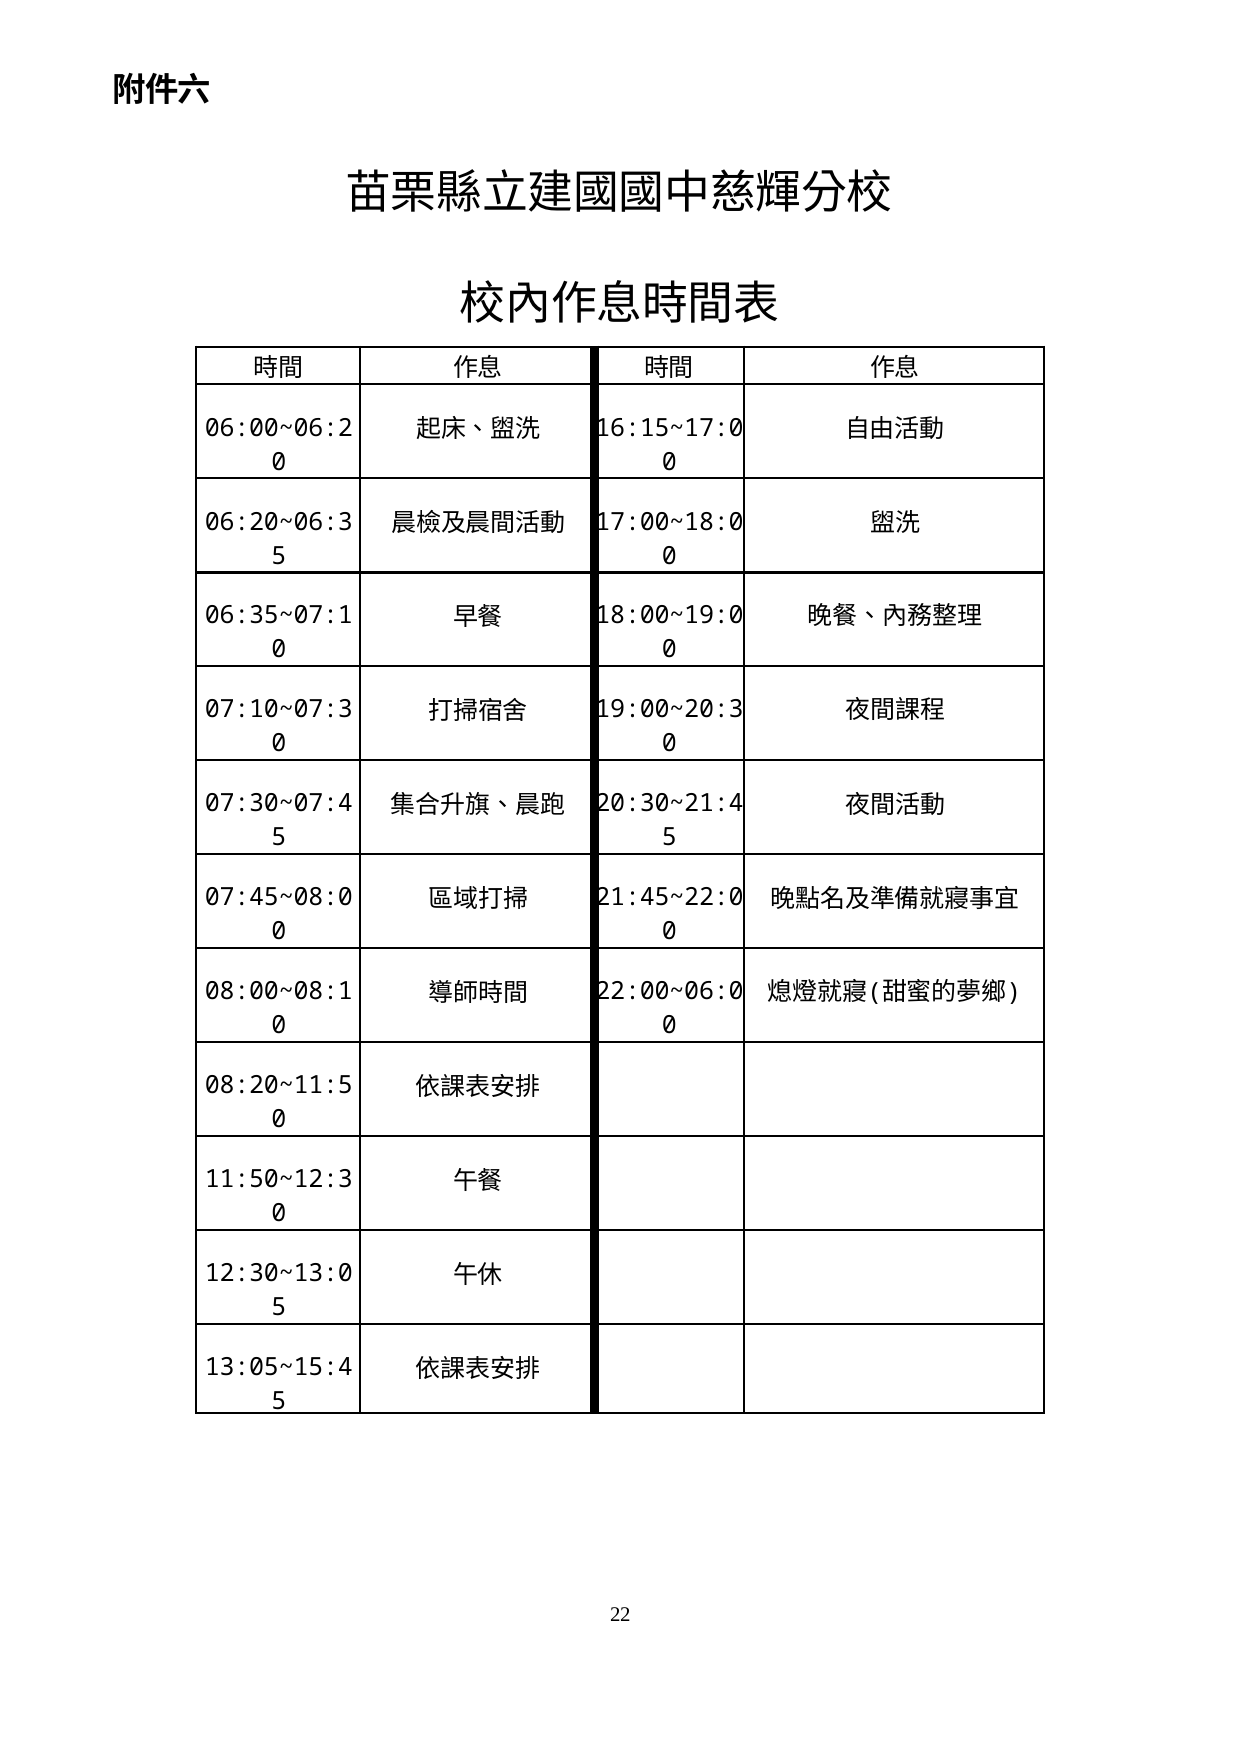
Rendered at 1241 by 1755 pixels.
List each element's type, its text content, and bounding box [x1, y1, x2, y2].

text 附件六 [112, 59, 1184, 112]
table_header 時間 [599, 348, 743, 383]
table_cell 06:35~07:10 [197, 574, 359, 665]
table_cell 08:20~11:50 [197, 1043, 359, 1135]
table_cell 午休 [361, 1231, 590, 1323]
table_cell 07:10~07:30 [197, 667, 359, 759]
table_cell 11:50~12:30 [197, 1137, 359, 1229]
text [1045, 346, 1051, 1412]
table_cell 晨檢及晨間活動 [361, 479, 590, 571]
table_cell 16:15~17:00 [599, 385, 743, 477]
table_cell 起床、盥洗 [361, 385, 590, 477]
table_cell 依課表安排 [361, 1043, 590, 1135]
table_cell 07:30~07:45 [197, 761, 359, 853]
table_cell 06:00~06:20 [197, 385, 359, 477]
table_cell 集合升旗、晨跑 [361, 761, 590, 853]
table_cell 19:00~20:30 [599, 667, 743, 759]
table_header 時間 [197, 348, 359, 383]
table_cell 夜間活動 [745, 761, 1043, 853]
text 苗栗縣立建國國中慈輝分校校內作息時間表 [345, 156, 896, 333]
table_cell 21:45~22:00 [599, 855, 743, 947]
table_header 作息 [361, 348, 590, 383]
table_cell 自由活動 [745, 385, 1043, 477]
table_cell 12:30~13:05 [197, 1231, 359, 1323]
table_cell 打掃宿舍 [361, 667, 590, 759]
table_cell 早餐 [361, 574, 590, 665]
table_cell [745, 1325, 1043, 1412]
table_cell [745, 1043, 1043, 1135]
table_cell 18:00~19:00 [599, 574, 743, 665]
table_cell 08:00~08:10 [197, 949, 359, 1041]
table_cell 17:00~18:00 [599, 479, 743, 571]
table_cell [599, 1325, 743, 1412]
table_cell 13:05~15:45 [197, 1325, 359, 1412]
table_cell 22:00~06:00 [599, 949, 743, 1041]
table_cell [599, 1043, 743, 1135]
table_cell 依課表安排 [361, 1325, 590, 1412]
table_cell 晚餐、內務整理 [745, 574, 1043, 665]
table_cell 導師時間 [361, 949, 590, 1041]
table_cell 區域打掃 [361, 855, 590, 947]
table_cell 熄燈就寢(甜蜜的夢鄉) [745, 949, 1043, 1041]
table_header 作息 [745, 348, 1043, 383]
table_cell 午餐 [361, 1137, 590, 1229]
text [189, 346, 195, 1412]
table_cell 06:20~06:35 [197, 479, 359, 571]
table_cell 晚點名及準備就寢事宜 [745, 855, 1043, 947]
table_cell [745, 1231, 1043, 1323]
table_cell 07:45~08:00 [197, 855, 359, 947]
table_cell [599, 1137, 743, 1229]
table_cell 20:30~21:45 [599, 761, 743, 853]
table_cell 盥洗 [745, 479, 1043, 571]
table_cell [745, 1137, 1043, 1229]
table_cell [599, 1231, 743, 1323]
table_cell 夜間課程 [745, 667, 1043, 759]
